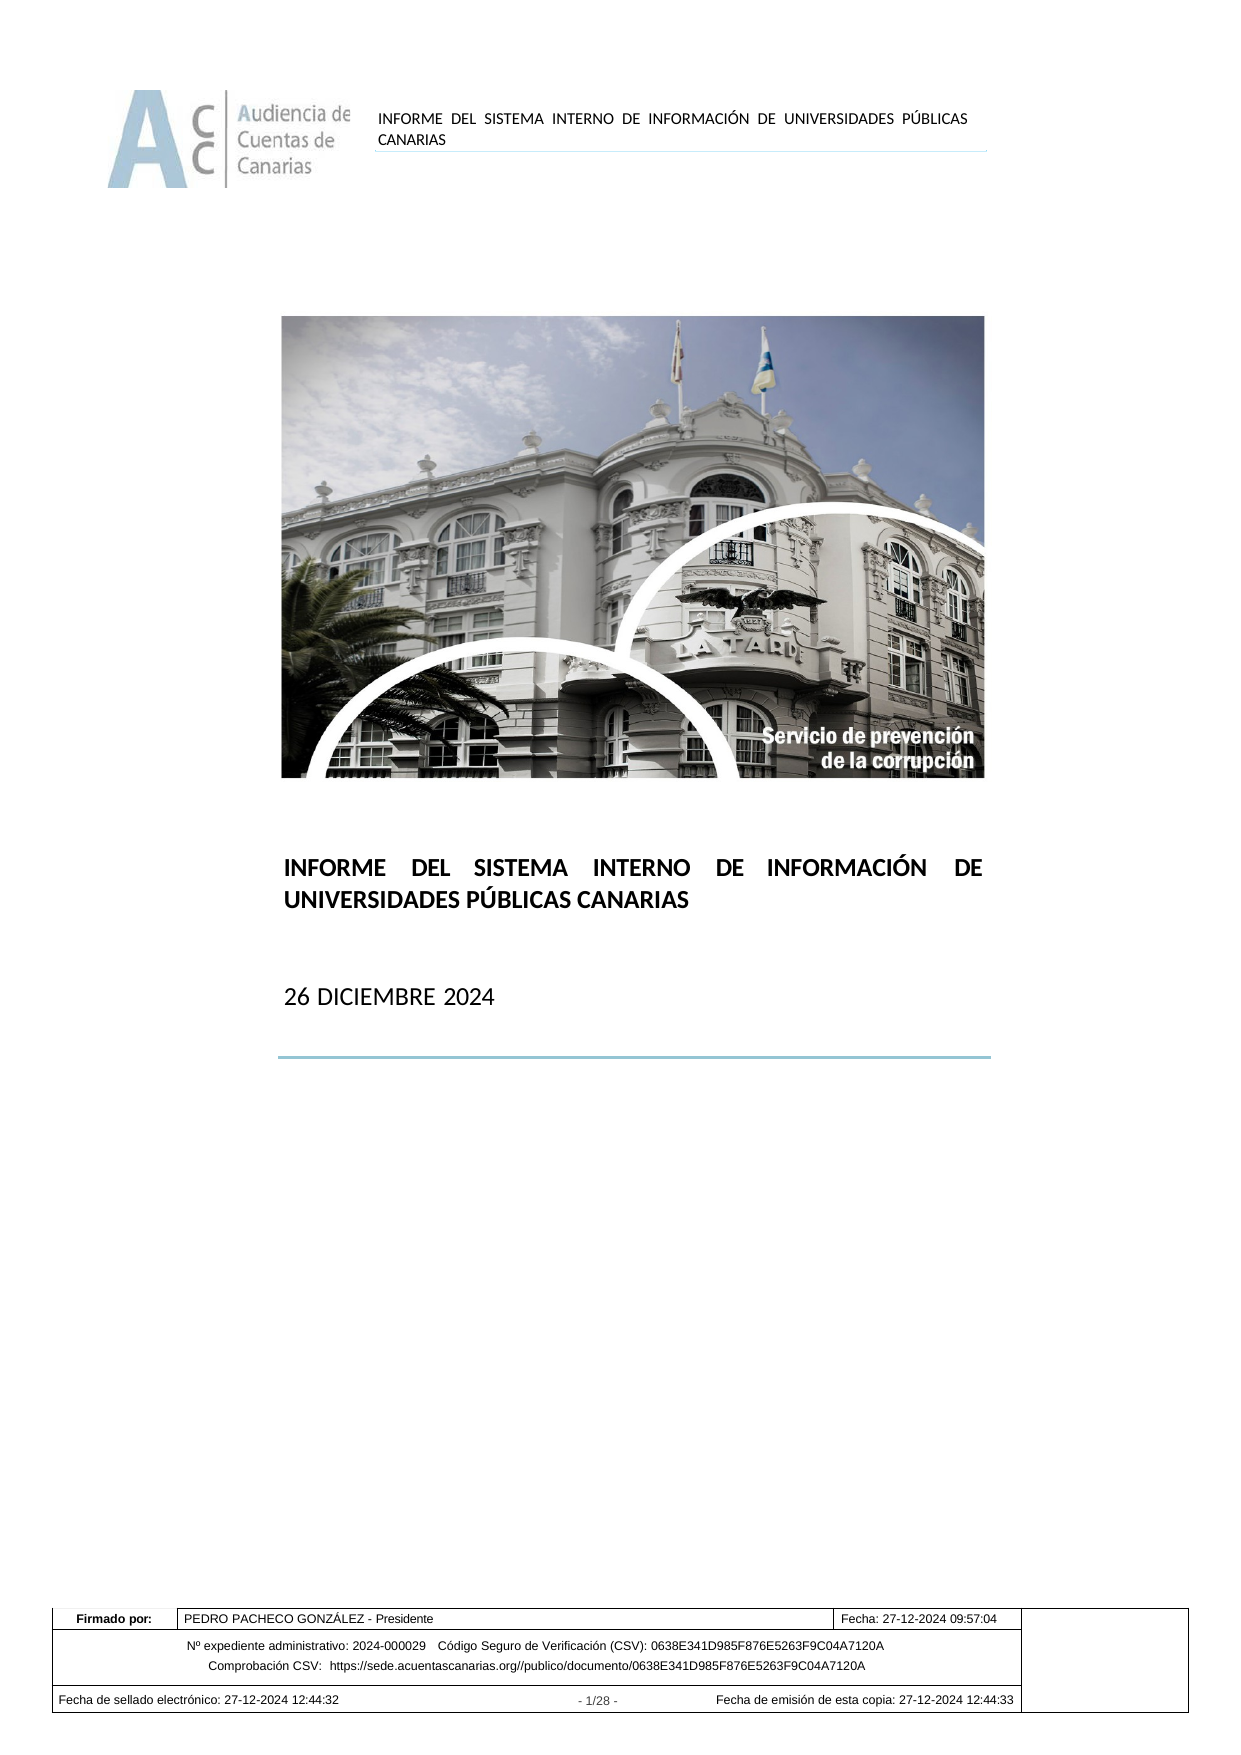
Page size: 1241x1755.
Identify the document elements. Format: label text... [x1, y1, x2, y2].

text INFORME DEL SISTEMA INTERNO DE INFORMACIÓN DE UNIVERSIDADES PÚBLICAS CANARIAS [283, 851, 984, 915]
text 26 DICIEMBRE 2024 [283, 979, 1201, 1011]
